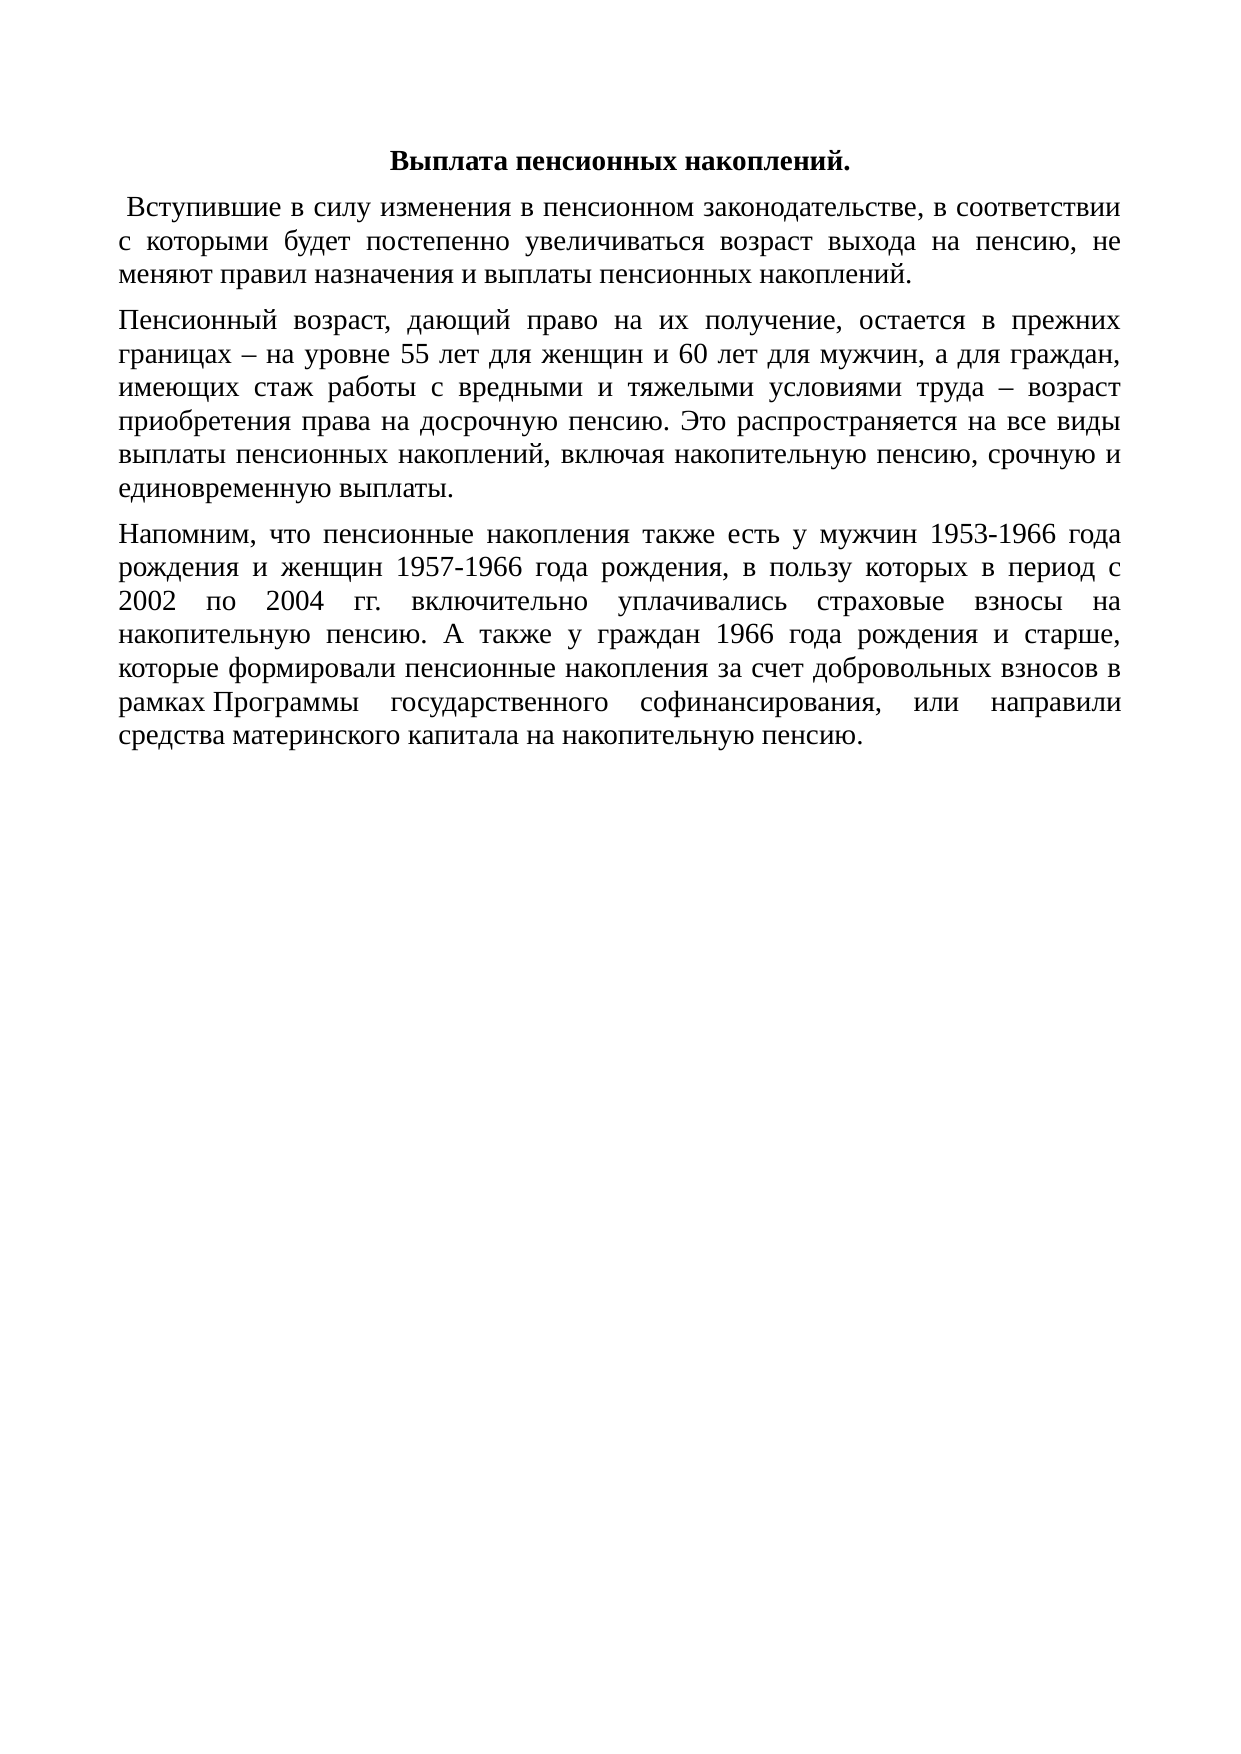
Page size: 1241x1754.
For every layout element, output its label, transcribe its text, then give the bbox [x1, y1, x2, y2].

text Напомним, что пенсионные накопления также есть у мужчин 1953-1966 года рождения и женщин 1957-1966 года рождения, в пользу которых в период с 2002 по 2004 гг. включительно уплачивались страховые взносы на накопительную пенсию. А также у граждан 1966 года рождения и старше, которые формировали пенсионные накопления за счет добровольных взносов в рамках Программы государственного софинансирования, или направили средства материнского капитала на накопительную пенсию. [118, 516, 1122, 751]
subtitle Выплата пенсионных накоплений. [118, 143, 1122, 177]
text Вступившие в силу изменения в пенсионном законодательстве, в соответствии с которыми будет постепенно увеличиваться возраст выхода на пенсию, не меняют правил назначения и выплаты пенсионных накоплений. [118, 189, 1122, 290]
text Пенсионный возраст, дающий право на их получение, остается в прежних границах – на уровне 55 лет для женщин и 60 лет для мужчин, а для граждан, имеющих стаж работы с вредными и тяжелыми условиями труда – возраст приобретения права на досрочную пенсию. Это распространяется на все виды выплаты пенсионных накоплений, включая накопительную пенсию, срочную и единовременную выплаты. [118, 302, 1122, 503]
